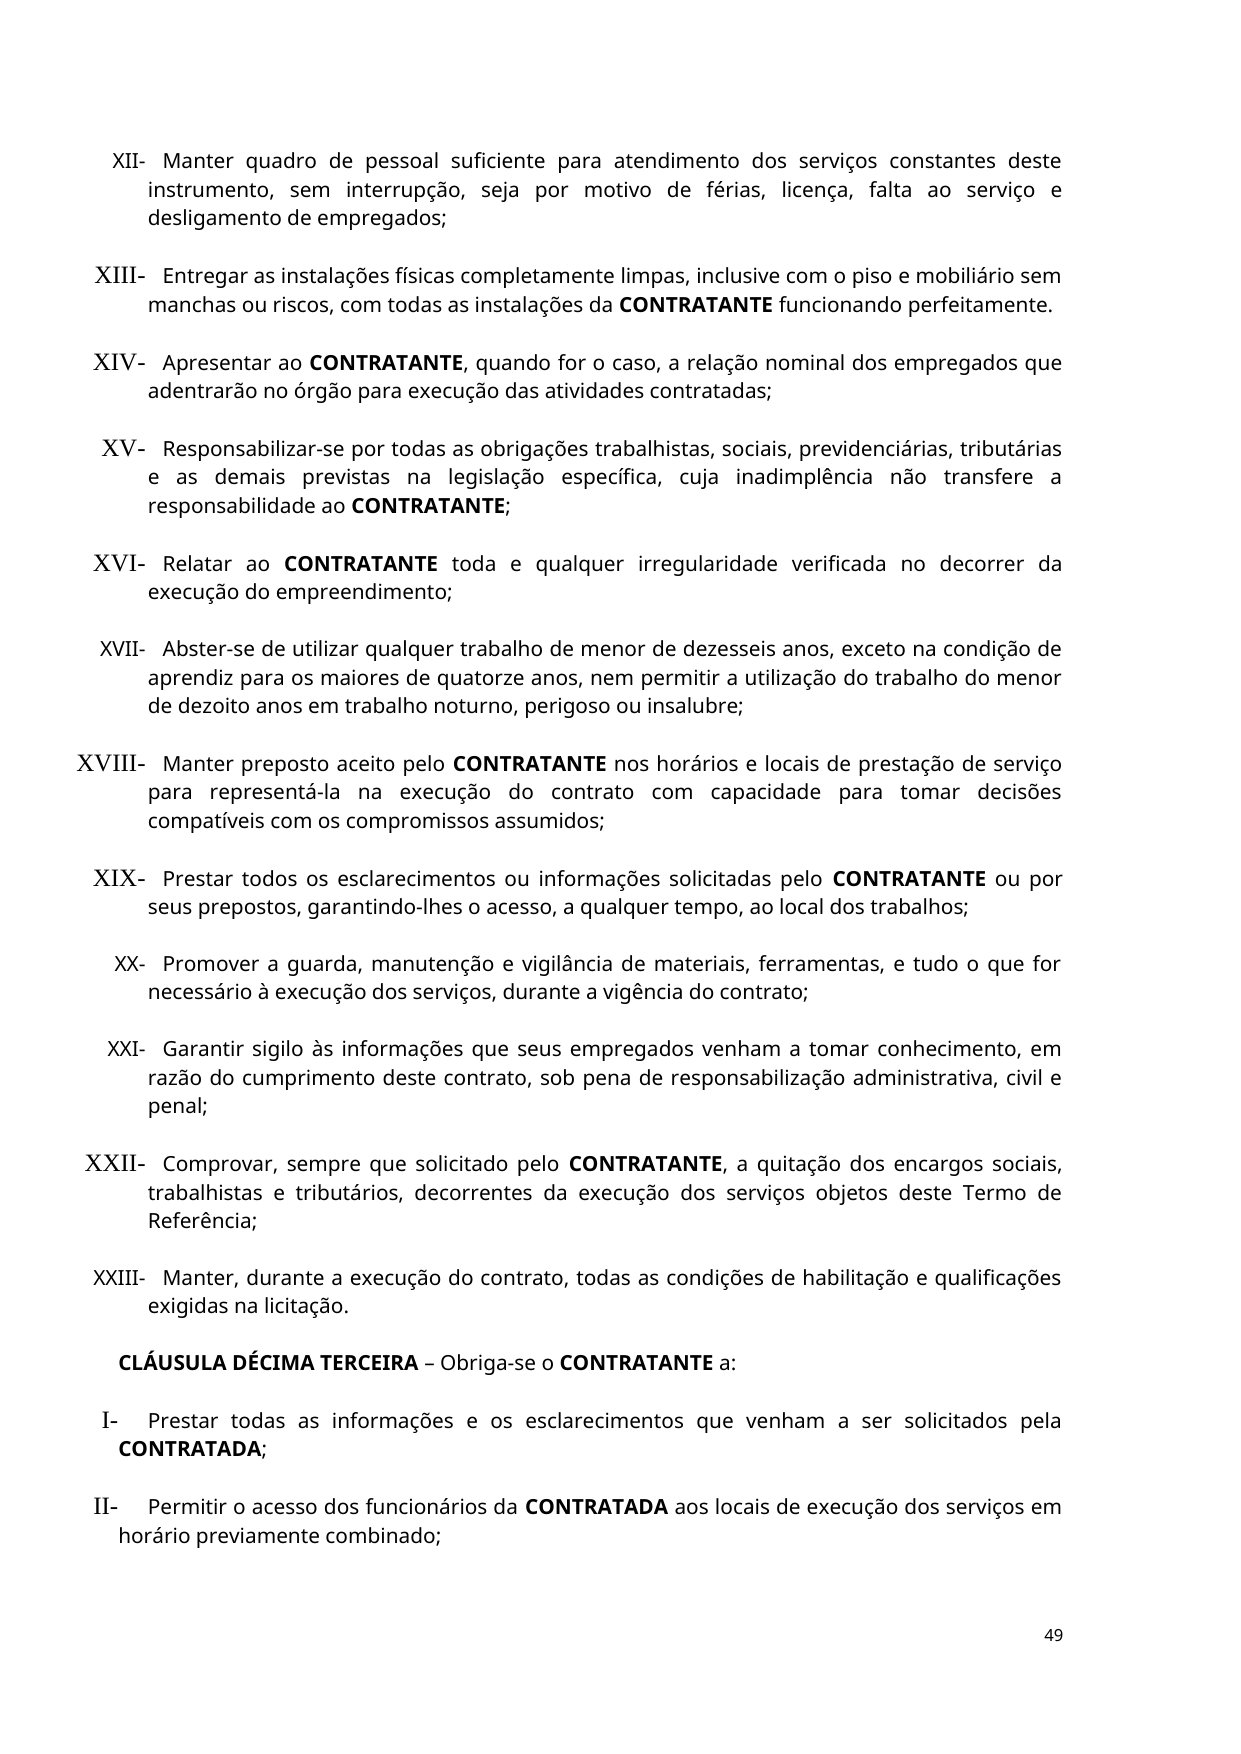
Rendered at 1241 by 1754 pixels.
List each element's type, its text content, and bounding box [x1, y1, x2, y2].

text CLÁUSULA DÉCIMA TERCEIRA – Obriga-se o CONTRATANTE a: [118, 1348, 1063, 1377]
list Prestar todos os esclarecimentos ou informações solicitadas pelo CONTRATANTE ou por seus prepostos, garantindo-lhes o acesso, a qualquer tempo, ao local dos trabalhos; [145, 863, 1063, 921]
list Manter, durante a execução do contrato, todas as condições de habilitação e qualificações exigidas na licitação. [145, 1263, 1063, 1320]
list Responsabilizar-se por todas as obrigações trabalhistas, sociais, previdenciárias, tributárias e as demais previstas na legislação específica, cuja inadimplência não transfere a responsabilidade ao CONTRATANTE; [145, 433, 1063, 519]
list Manter quadro de pessoal suficiente para atendimento dos serviços constantes deste instrumento, sem interrupção, seja por motivo de férias, licença, falta ao serviço e desligamento de empregados; [145, 147, 1063, 232]
list Apresentar ao CONTRATANTE, quando for o caso, a relação nominal dos empregados que adentrarão no órgão para execução das atividades contratadas; [145, 347, 1063, 404]
list Garantir sigilo às informações que seus empregados venham a tomar conhecimento, em razão do cumprimento deste contrato, sob pena de responsabilização administrativa, civil e penal; [145, 1034, 1063, 1120]
list Abster-se de utilizar qualquer trabalho de menor de dezesseis anos, exceto na condição de aprendiz para os maiores de quatorze anos, nem permitir a utilização do trabalho do menor de dezoito anos em trabalho noturno, perigoso ou insalubre; [145, 634, 1063, 719]
list Prestar todas as informações e os esclarecimentos que venham a ser solicitados pela CONTRATADA; [118, 1405, 1063, 1463]
list Comprovar, sempre que solicitado pelo CONTRATANTE, a quitação dos encargos sociais, trabalhistas e tributários, decorrentes da execução dos serviços objetos deste Termo de Referência; [145, 1148, 1063, 1234]
list Permitir o acesso dos funcionários da CONTRATADA aos locais de execução dos serviços em horário previamente combinado; [118, 1491, 1063, 1549]
list Manter preposto aceito pelo CONTRATANTE nos horários e locais de prestação de serviço para representá-la na execução do contrato com capacidade para tomar decisões compatíveis com os compromissos assumidos; [145, 748, 1063, 834]
list Relatar ao CONTRATANTE toda e qualquer irregularidade verificada no decorrer da execução do empreendimento; [145, 548, 1063, 606]
list Entregar as instalações físicas completamente limpas, inclusive com o piso e mobiliário sem manchas ou riscos, com todas as instalações da CONTRATANTE funcionando perfeitamente. [145, 260, 1063, 318]
list Promover a guarda, manutenção e vigilância de materiais, ferramentas, e tudo o que for necessário à execução dos serviços, durante a vigência do contrato; [145, 949, 1063, 1006]
